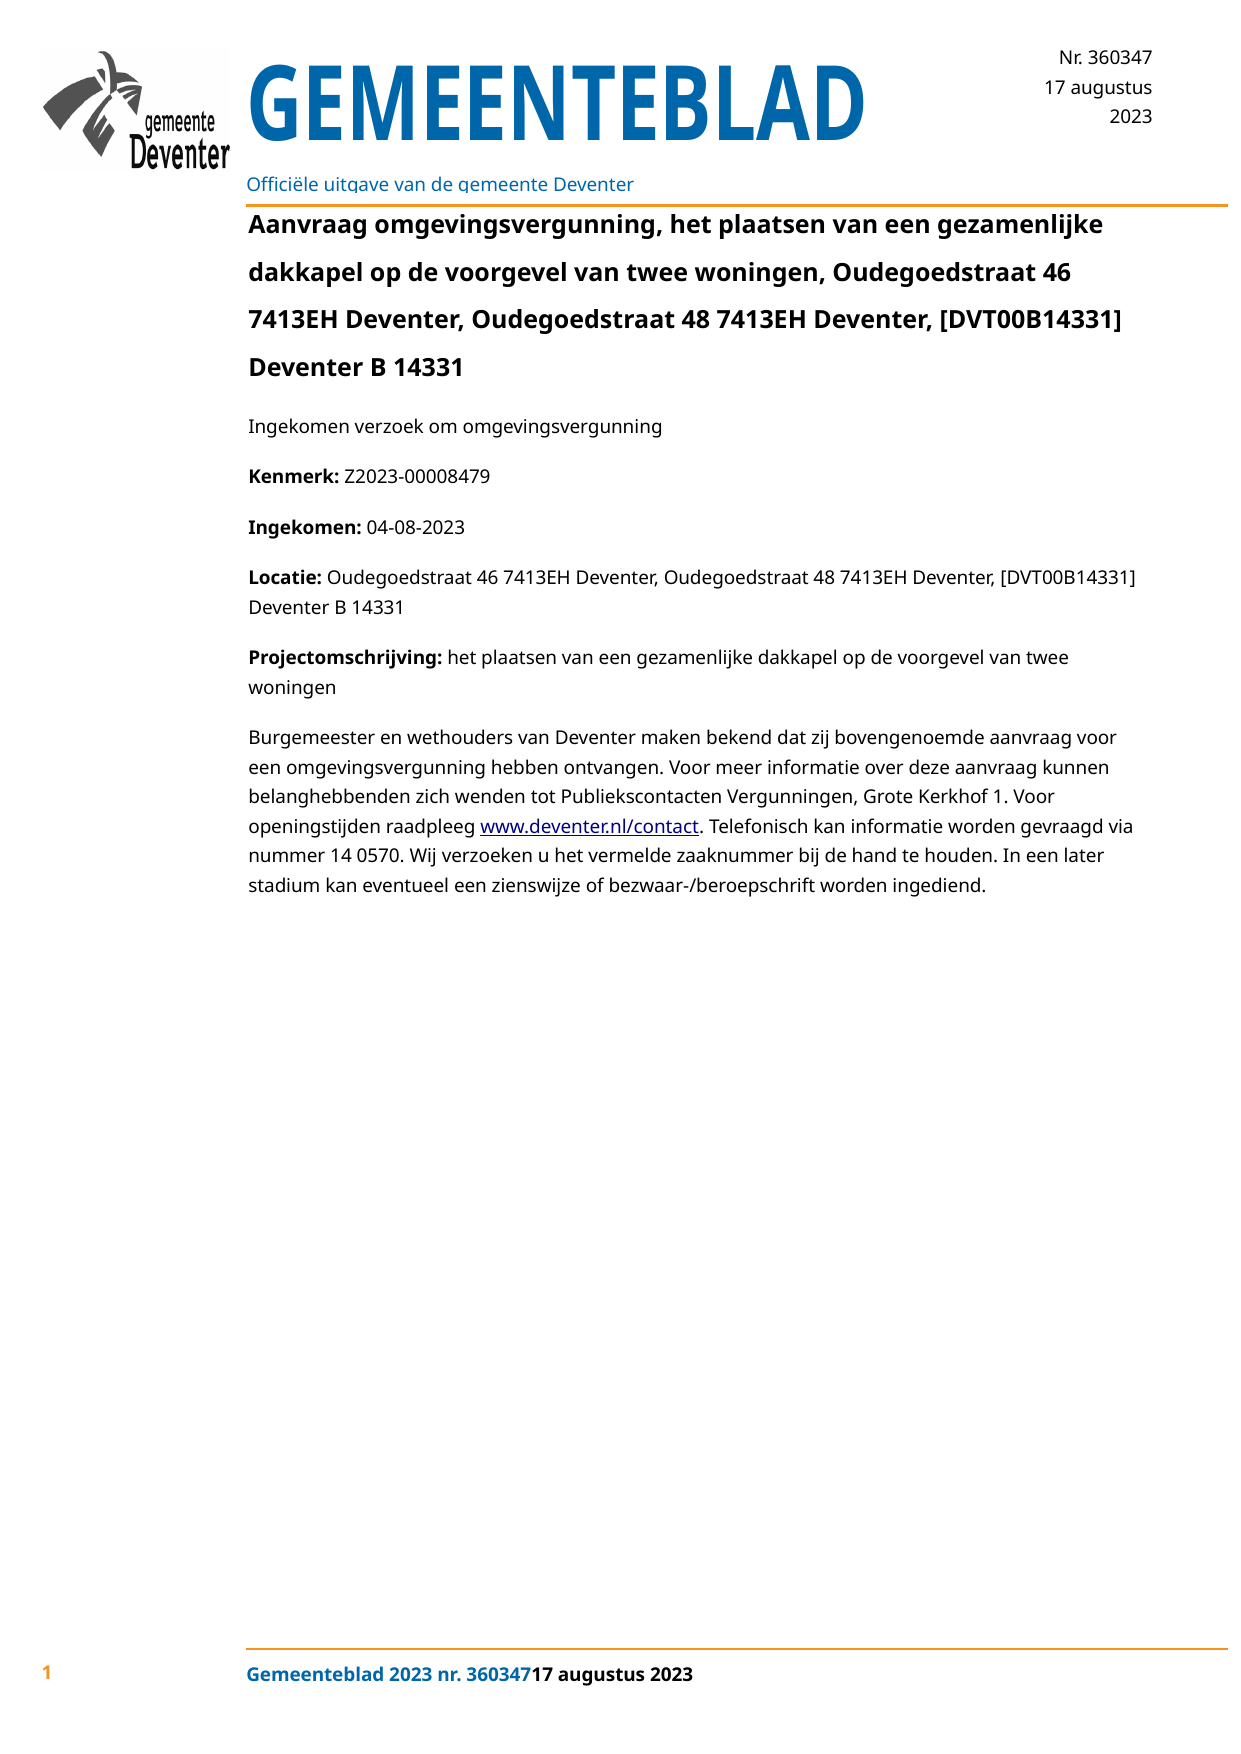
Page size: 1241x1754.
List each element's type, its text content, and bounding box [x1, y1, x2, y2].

text Projectomschrijving: het plaatsen van een gezamenlijke dakkapel op de voorgevel van twee woningen [248, 644, 1152, 700]
text Locatie: Oudegoedstraat 46 7413EH Deventer, Oudegoedstraat 48 7413EH Deventer, [DVT00B14331] Deventer B 14331 [248, 564, 1152, 620]
picture [41, 47, 231, 172]
text Ingekomen: 04-08-2023 [248, 514, 1152, 540]
text Kenmerk: Z2023-00008479 [248, 463, 1152, 489]
text Aanvraag omgevingsvergunning, het plaatsen van een gezamenlijke dakkapel op de voorgevel van twee woningen, Oudegoedstraat 46 7413EH Deventer, Oudegoedstraat 48 7413EH Deventer, [DVT00B14331] Deventer B 14331 [248, 207, 1152, 384]
text Burgemeester en wethouders van Deventer maken bekend dat zij bovengenoemde aanvraag voor een omgevingsvergunning hebben ontvangen. Voor meer informatie over deze aanvraag kunnen belanghebbenden zich wenden tot Publiekscontacten Vergunningen, Grote Kerkhof 1. Voor openingstijden raadpleeg www.deventer.nl/contact. Telefonisch kan informatie worden gevraagd via nummer 14 0570. Wij verzoeken u het vermelde zaaknummer bij de hand te houden. In een later stadium kan eventueel een zienswijze of bezwaar-/beroepschrift worden ingediend. [248, 724, 1152, 898]
text Ingekomen verzoek om omgevingsvergunning [248, 413, 1152, 439]
